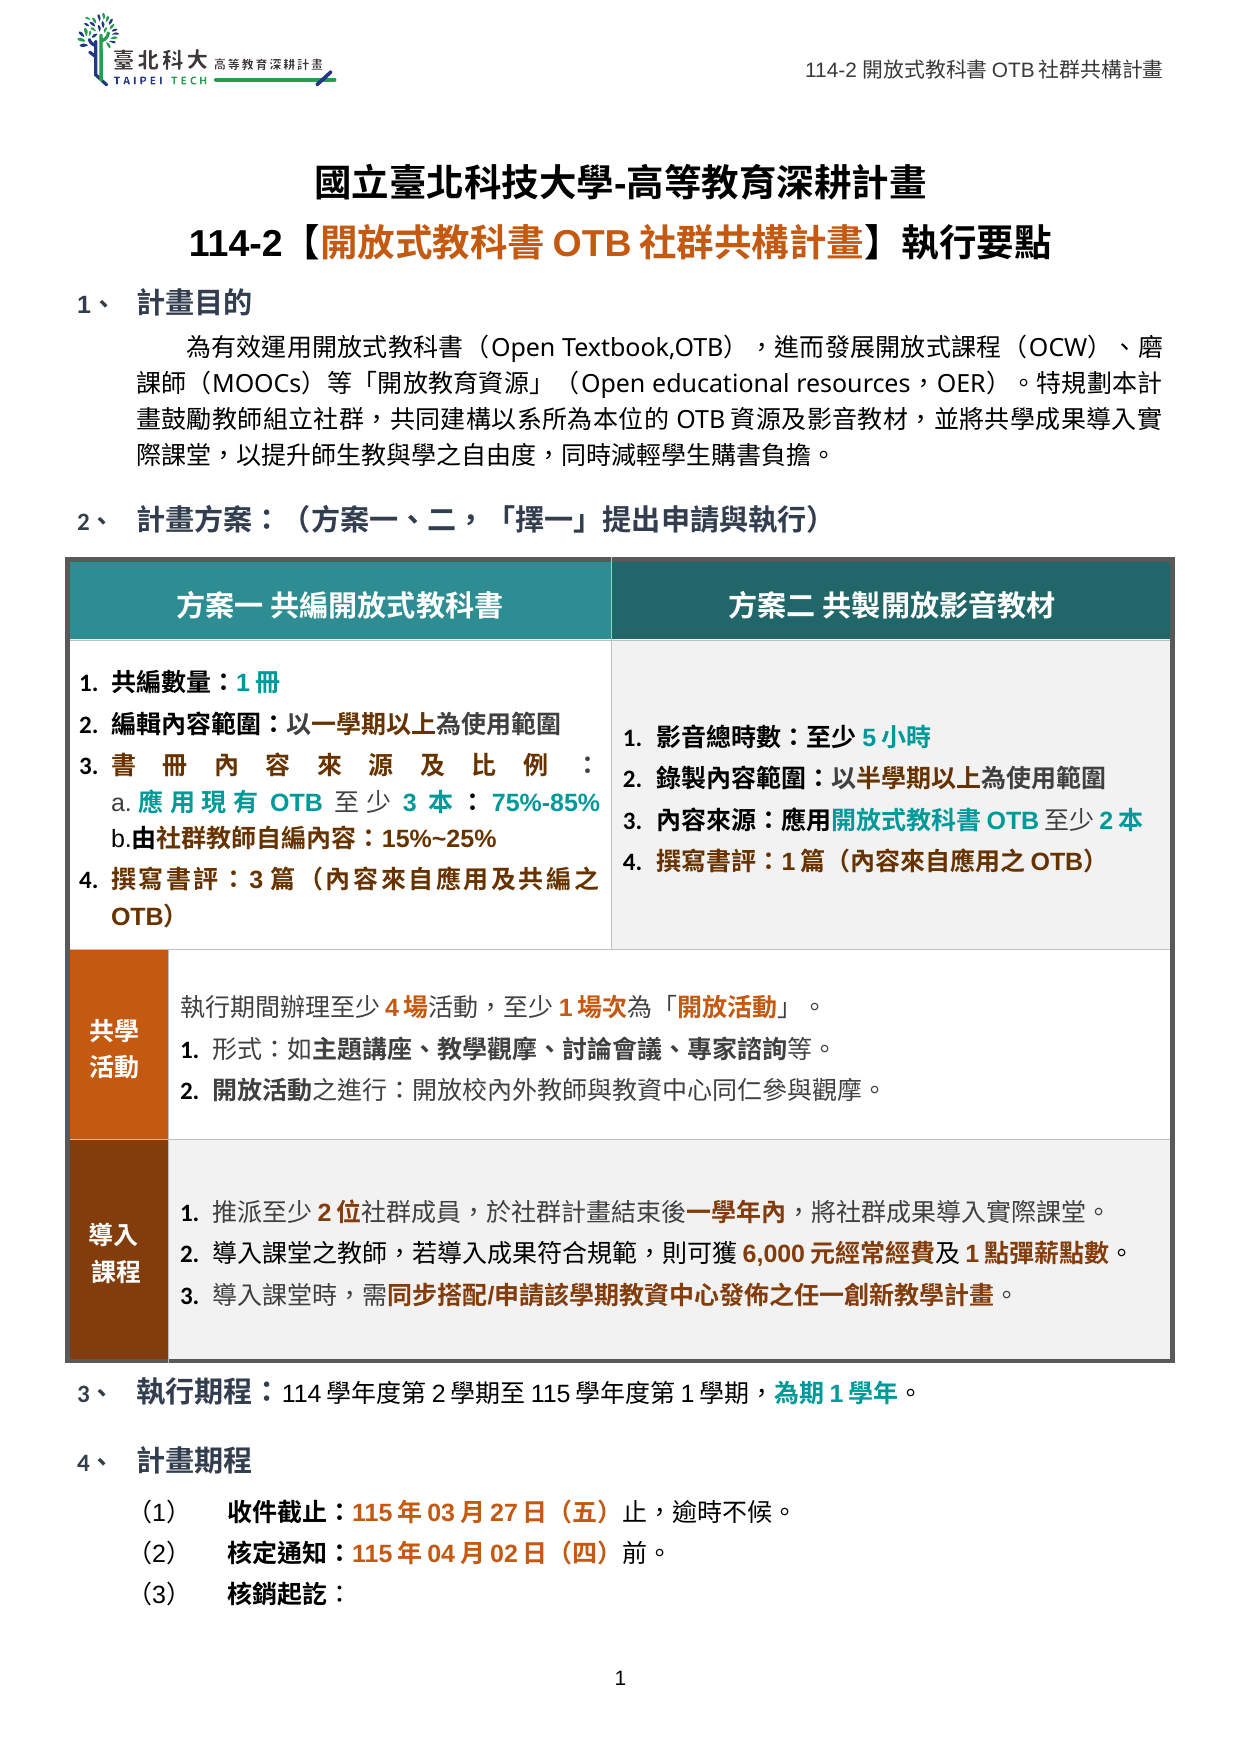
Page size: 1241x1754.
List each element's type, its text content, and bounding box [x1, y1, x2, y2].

list 核定通知：115年04月02日（四）前。 [127, 1533, 1163, 1570]
table_cell 推派至少2位社群成員，於社群計畫結束後一學年內，將社群成果導入實際課堂。 導入課堂之教師，若導入成果符合規範，則可獲6,000元經常經費及1點彈薪點數。 導入課堂時，需同步搭配/申請該學期教資中心發佈之任一創新教學計畫。 [169, 1140, 1170, 1359]
list 計畫目的 [77, 279, 1163, 322]
list 核銷起訖： [127, 1575, 1163, 1611]
text 國立臺北科技大學-高等教育深耕計畫 [77, 153, 1163, 207]
text 114-2【開放式教科書OTB社群共構計畫】執行要點 [77, 213, 1163, 267]
text 為有效運用開放式教科書（Open Textbook,OTB），進而發展開放式課程（OCW）、磨課師（MOOCs）等「開放教育資源」（Open educational resources，OER）。特規劃本計畫鼓勵教師組立社群，共同建構以系所為本位的OTB資源及影音教材，並將共學成果導入實際課堂，以提升師生教與學之自由度，同時減輕學生購書負擔。 [136, 327, 1163, 472]
list 計畫方案：（方案一、二，「擇一」提出申請與執行） [77, 496, 1163, 538]
table_cell 共學活動 [70, 950, 168, 1139]
table_cell 導入 課程 [70, 1140, 168, 1359]
list 收件截止：115年03月27日（五）止，逾時不候。 [127, 1492, 1163, 1528]
list 執行期程：114學年度第2學期至115學年度第1學期，為期1學年。 [77, 1368, 1163, 1411]
table_cell 執行期間辦理至少4場活動，至少1場次為「開放活動」。 形式：如主題講座、教學觀摩、討論會議、專家諮詢等。 開放活動之進行：開放校內外教師與教資中心同仁參與觀摩。 [169, 950, 1170, 1139]
table_cell 共編數量：1冊 編輯內容範圍：以一學期以上為使用範圍 書冊內容來源及比例： a.應用現有OTB至少3本：75%-85% b.由社群教師自編內容：15%~25% 撰寫書評：3篇（內容來自應用及共編之OTB） [70, 641, 611, 949]
table_cell 影音總時數：至少 5小時 錄製內容範圍：以半學期以上為使用範圍 內容來源：應用開放式教科書OTB至少2本 撰寫書評：1篇（內容來自應用之OTB） [612, 641, 1170, 949]
list 計畫期程 [77, 1437, 1163, 1479]
table_header 方案二 共製開放影音教材 [612, 562, 1170, 639]
table_header 方案一 共編開放式教科書 [70, 562, 611, 639]
